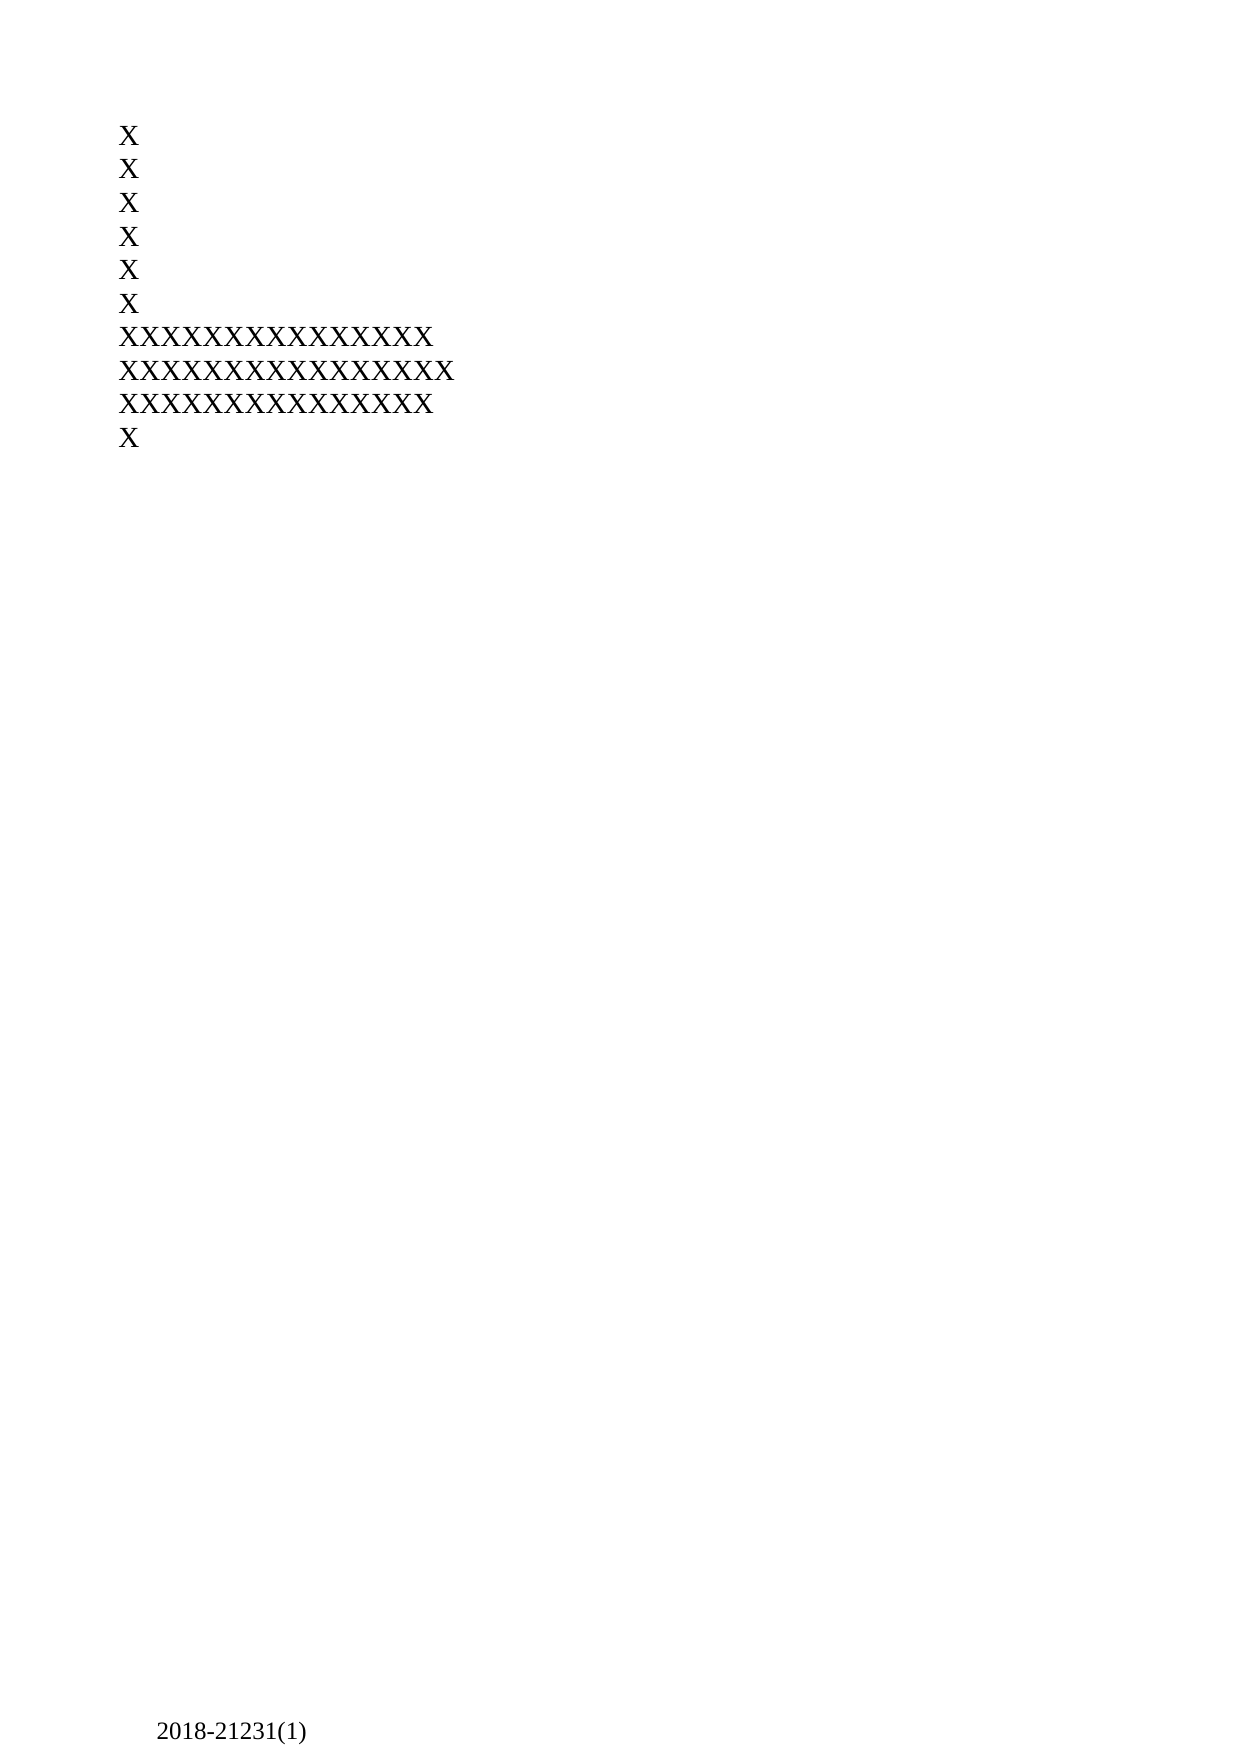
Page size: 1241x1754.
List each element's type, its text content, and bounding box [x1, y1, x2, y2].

text X [118, 152, 1122, 185]
text X [118, 420, 1122, 453]
text X [118, 219, 1122, 252]
text X [118, 185, 1122, 219]
text X [118, 118, 1122, 152]
text X [118, 286, 1122, 319]
text XXXXXXXXXXXXXXX [118, 319, 1122, 353]
text XXXXXXXXXXXXXXX [118, 386, 1122, 420]
text X [118, 252, 1122, 286]
text XXXXXXXXXXXXXXXX [118, 353, 1122, 386]
